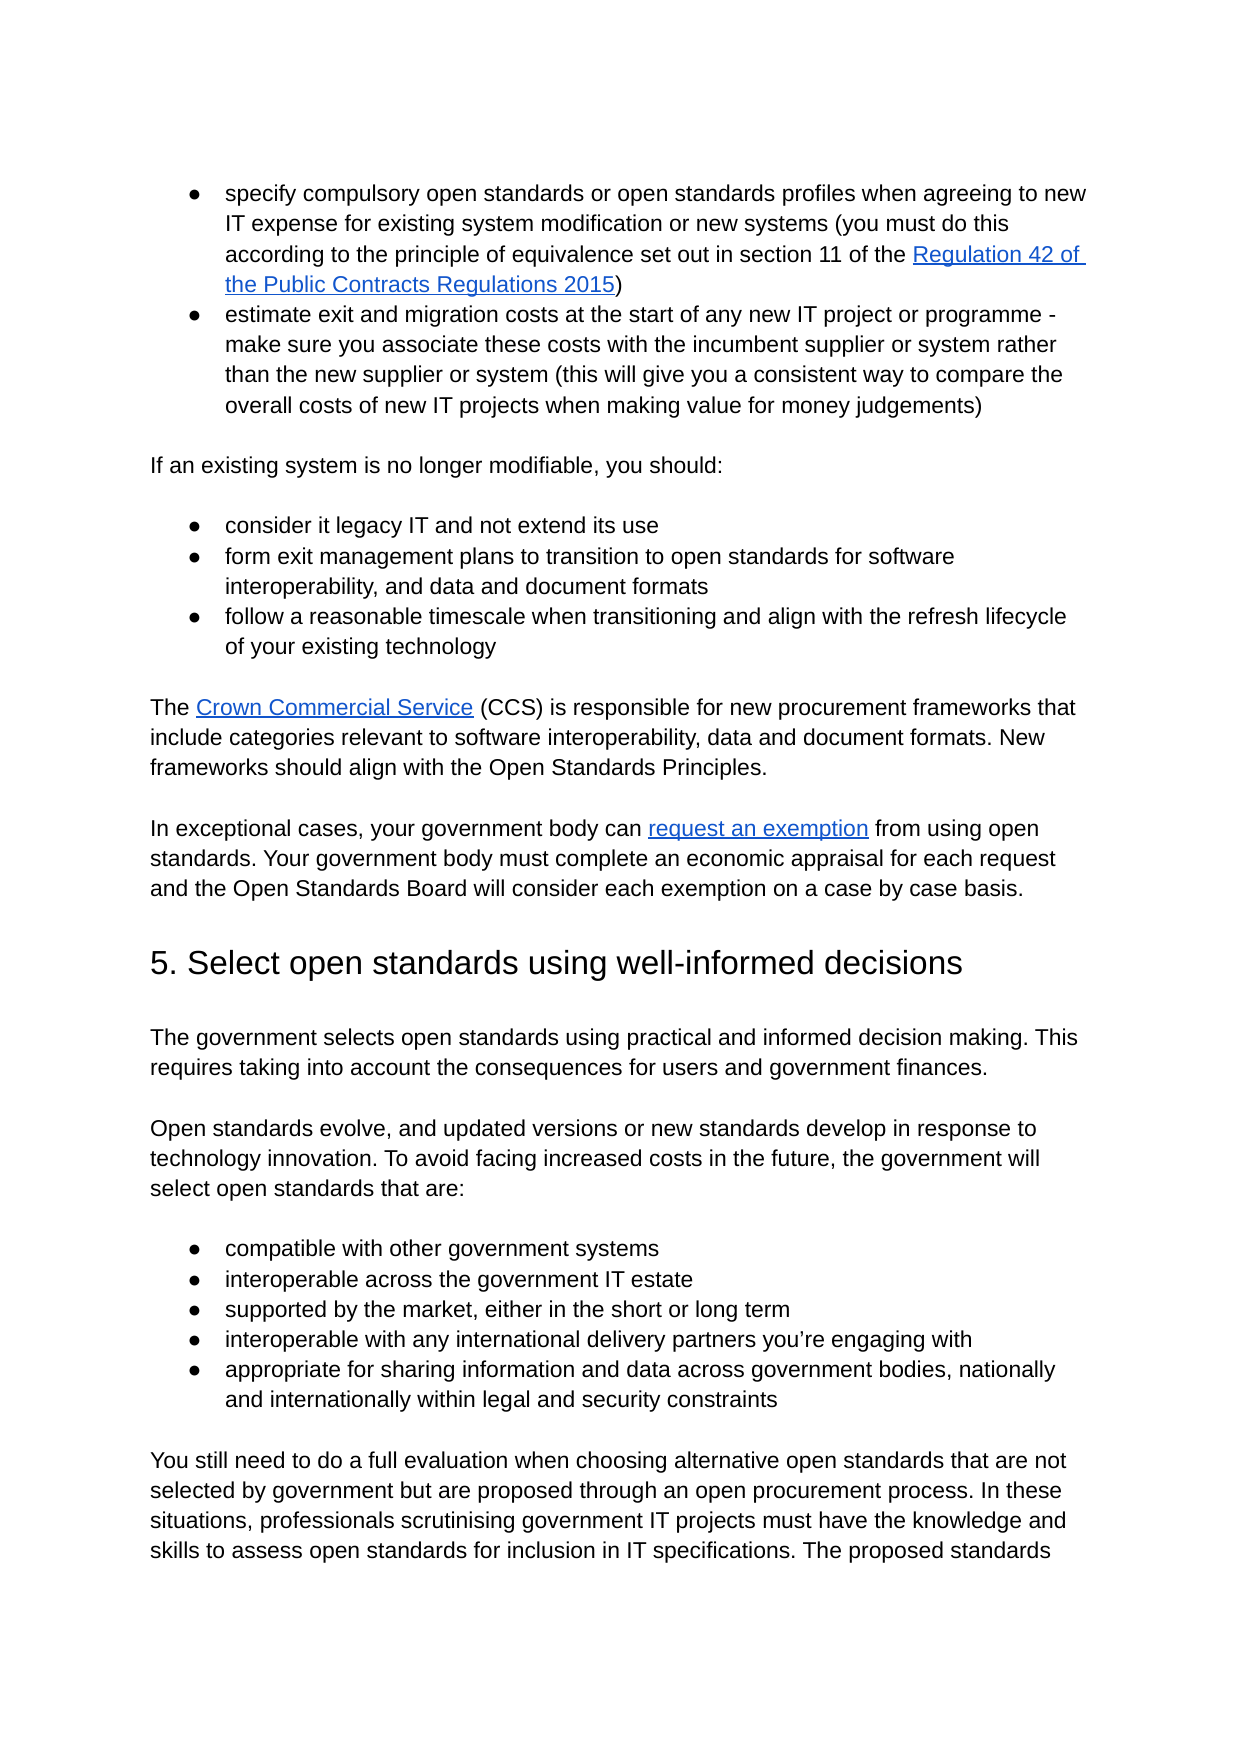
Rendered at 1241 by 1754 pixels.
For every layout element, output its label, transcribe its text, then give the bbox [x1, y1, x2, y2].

list follow a reasonable timescale when transitioning and align with the refresh lifecycle of your existing technology [187, 603, 1090, 660]
list supported by the market, either in the short or long term [187, 1296, 1090, 1322]
list interoperable with any international delivery partners you’re engaging with [187, 1326, 1090, 1352]
list appropriate for sharing information and data across government bodies, nationally and internationally within legal and security constraints [187, 1356, 1090, 1413]
text In exceptional cases, your government body can request an exemption from using open standards. Your government body must complete an economic appraisal for each request and the Open Standards Board will consider each exemption on a case by case basis. [150, 814, 1090, 901]
text If an existing system is no longer modifiable, you should: [150, 452, 1090, 478]
list interoperable across the government IT estate [187, 1266, 1090, 1292]
list specify compulsory open standards or open standards profiles when agreeing to new IT expense for existing system modification or new systems (you must do this according to the principle of equivalence set out in section 11 of the Regulation 42 of the Public Contracts Regulations 2015) [187, 180, 1090, 297]
text The government selects open standards using practical and informed decision making. This requires taking into account the consequences for users and government finances. [150, 1024, 1090, 1080]
list consider it legacy IT and not extend its use [187, 512, 1090, 539]
subtitle 5. Select open standards using well-informed decisions [150, 943, 1090, 981]
list compatible with other government systems [187, 1235, 1090, 1262]
list estimate exit and migration costs at the start of any new IT project or programme - make sure you associate these costs with the incumbent supplier or system rather than the new supplier or system (this will give you a consistent way to compare the overall costs of new IT projects when making value for money judgements) [187, 301, 1090, 418]
text Open standards evolve, and updated versions or new standards develop in response to technology innovation. To avoid facing increased costs in the future, the government will select open standards that are: [150, 1114, 1090, 1201]
text You still need to do a full evaluation when choosing alternative open standards that are not selected by government but are proposed through an open procurement process. In these situations, professionals scrutinising government IT projects must have the knowledge and skills to assess open standards for inclusion in IT specifications. The proposed standards [150, 1447, 1090, 1564]
list form exit management plans to transition to open standards for software interoperability, and data and document formats [187, 543, 1090, 599]
text The Crown Commercial Service (CCS) is responsible for new procurement frameworks that include categories relevant to software interoperability, data and document formats. New frameworks should align with the Open Standards Principles. [150, 694, 1090, 781]
